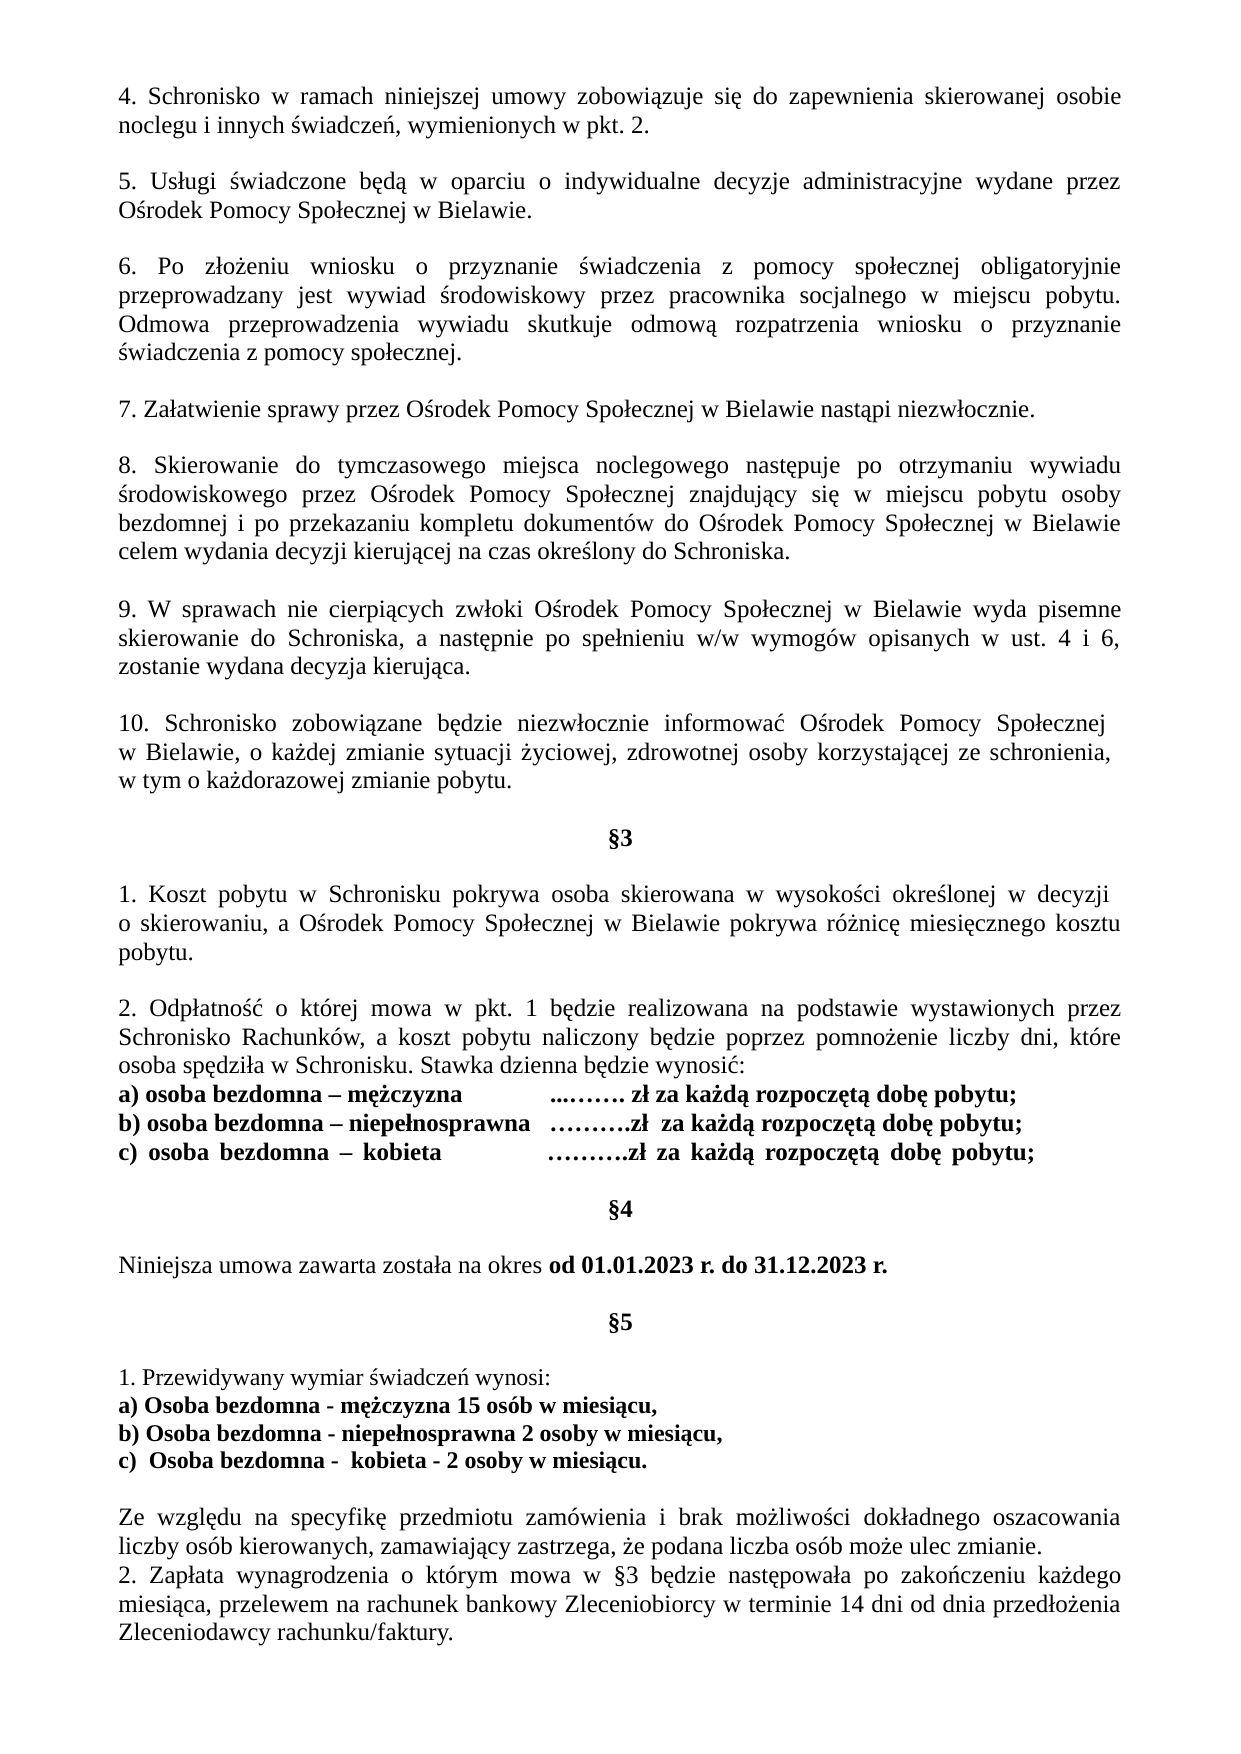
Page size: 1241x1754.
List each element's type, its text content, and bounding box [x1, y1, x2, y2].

text a) Osoba bezdomna - mężczyzna 15 osób w miesiącu, [118, 1391, 1122, 1418]
text §5 [118, 1307, 1122, 1336]
text a) osoba bezdomna – mężczyzna ...……. zł za każdą rozpoczętą dobę pobytu; [118, 1079, 1122, 1108]
text c) osoba bezdomna – kobieta ……….zł za każdą rozpoczętą dobę pobytu; [118, 1137, 1122, 1194]
text §3 [118, 823, 1122, 852]
text 2. Odpłatność o której mowa w pkt. 1 będzie realizowana na podstawie wystawionych przez Schronisko Rachunków, a koszt pobytu naliczony będzie poprzez pomnożenie liczby dni, które osoba spędziła w Schronisku. Stawka dzienna będzie wynosić: [118, 993, 1122, 1079]
text Ze względu na specyfikę przedmiotu zamówienia i brak możliwości dokładnego oszacowania liczby osób kierowanych, zamawiający zastrzega, że podana liczba osób może ulec zmianie. [118, 1502, 1122, 1560]
list 9. W sprawach nie cierpiących zwłoki Ośrodek Pomocy Społecznej w Bielawie wyda pisemne skierowanie do Schroniska, a następnie po spełnieniu w/w wymogów opisanych w ust. 4 i 6, zostanie wydana decyzja kierująca. [118, 594, 1122, 680]
text Pomocy Społecznej w Bielawie z usług o [118, 794, 1122, 823]
list 6. Po złożeniu wniosku o przyznanie świadczenia z pomocy społecznej obligatoryjnie przeprowadzany jest wywiad środowiskowy przez pracownika socjalnego w miejscu pobytu. Odmowa przeprowadzenia wywiadu skutkuje odmową rozpatrzenia wniosku o przyznanie świadczenia z pomocy społecznej. [118, 251, 1122, 366]
text §4 [118, 1194, 1122, 1223]
text Niniejsza umowa zawarta została na okres od 01.01.2023 r. do 31.12.2023 r. [118, 1251, 1122, 1279]
text b) osoba bezdomna – niepełnosprawna ……….zł za każdą rozpoczętą dobę pobytu; [118, 1108, 1122, 1137]
text 1. Koszt pobytu w Schronisku pokrywa osoba skierowana w wysokości określonej w decyzji o skierowaniu, a Ośrodek Pomocy Społecznej w Bielawie pokrywa różnicę miesięcznego kosztu pobytu. [118, 879, 1122, 965]
list 7. Załatwienie sprawy przez Ośrodek Pomocy Społecznej w Bielawie nastąpi niezwłocznie. [118, 394, 1122, 423]
text c) Osoba bezdomna - kobieta - 2 osoby w miesiącu. [118, 1446, 1122, 1474]
text 2. Zapłata wynagrodzenia o którym mowa w §3 będzie następowała po zakończeniu każdego miesiąca, przelewem na rachunek bankowy Zleceniobiorcy w terminie 14 dni od dnia przedłożenia Zleceniodawcy rachunku/faktury. [118, 1560, 1122, 1646]
list 8. Skierowanie do tymczasowego miejsca noclegowego następuje po otrzymaniu wywiadu środowiskowego przez Ośrodek Pomocy Społecznej znajdujący się w miejscu pobytu osoby bezdomnej i po przekazaniu kompletu dokumentów do Ośrodek Pomocy Społecznej w Bielawie celem wydania decyzji kierującej na czas określony do Schroniska. [118, 450, 1122, 565]
text 1. Przewidywany wymiar świadczeń wynosi: [118, 1363, 1122, 1391]
text 10. Schronisko zobowiązane będzie niezwłocznie informować Ośrodek Pomocy Społecznej w Bielawie, o każdej zmianie sytuacji życiowej, zdrowotnej osoby korzystającej ze schronienia, w tym o każdorazowej zmianie pobytu. [118, 708, 1122, 794]
list 4. Schronisko w ramach niniejszej umowy zobowiązuje się do zapewnienia skierowanej osobie noclegu i innych świadczeń, wymienionych w pkt. 2. [118, 81, 1122, 138]
text b) Osoba bezdomna - niepełnosprawna 2 osoby w miesiącu, [118, 1418, 1122, 1446]
text 5. Usługi świadczone będą w oparciu o indywidualne decyzje administracyjne wydane przez Ośrodek Pomocy Społecznej w Bielawie. [118, 166, 1122, 224]
